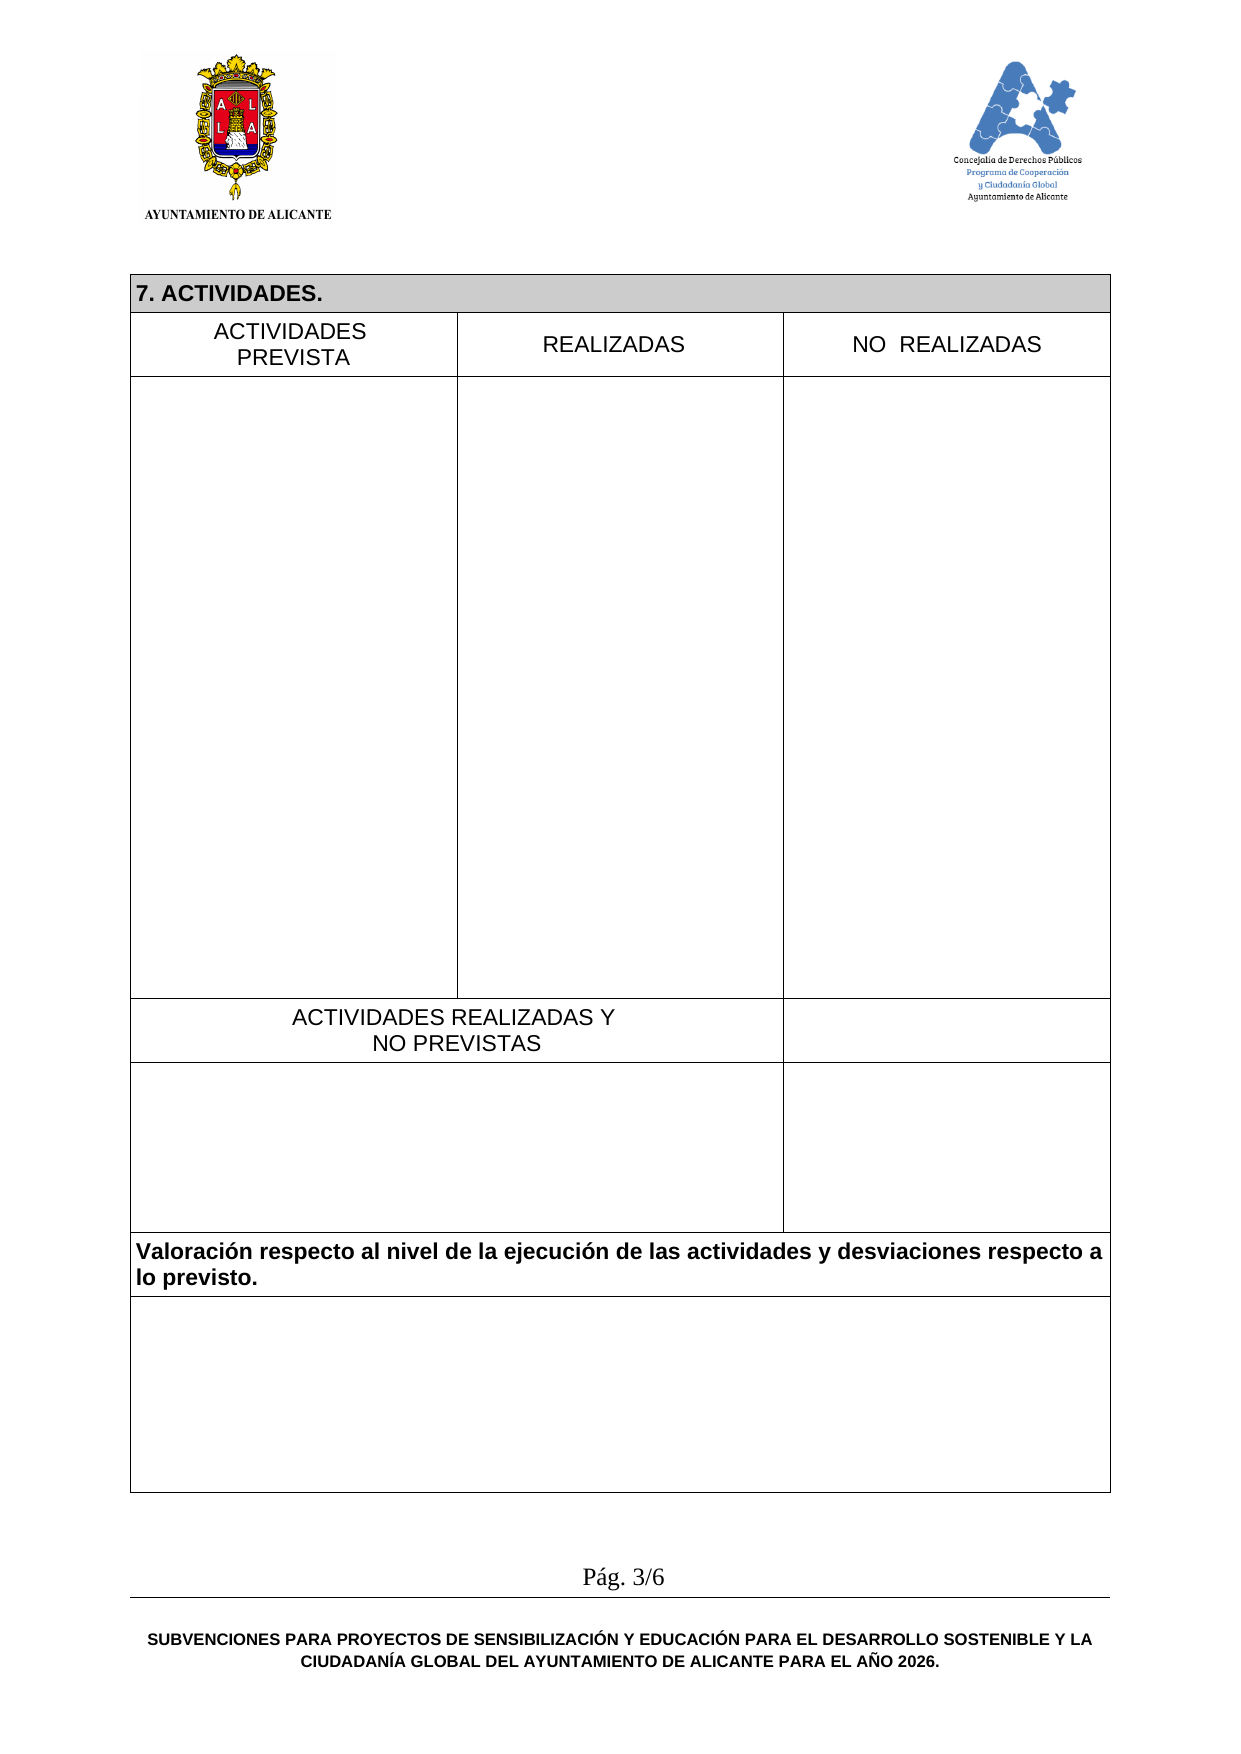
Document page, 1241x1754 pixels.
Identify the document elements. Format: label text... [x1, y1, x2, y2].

table_cell [784, 999, 1110, 1062]
table_cell [131, 377, 457, 998]
table_cell [784, 1063, 1110, 1232]
table_header 7. ACTIVIDADES. [131, 275, 1110, 312]
table_cell ACTIVIDADES REALIZADAS Y NO PREVISTAS [131, 999, 783, 1062]
table_cell [131, 1297, 1110, 1492]
table_header ACTIVIDADES PREVISTA [131, 313, 457, 376]
table_cell [131, 1063, 783, 1232]
picture [933, 44, 1105, 219]
table_header NO REALIZADAS [784, 313, 1110, 376]
table_cell [458, 377, 783, 998]
table_cell [784, 377, 1110, 998]
table_header REALIZADAS [458, 313, 783, 376]
table_header Valoración respecto al nivel de la ejecución de las actividades y desviaciones respecto a lo previsto. [131, 1233, 1110, 1296]
picture [139, 50, 336, 224]
